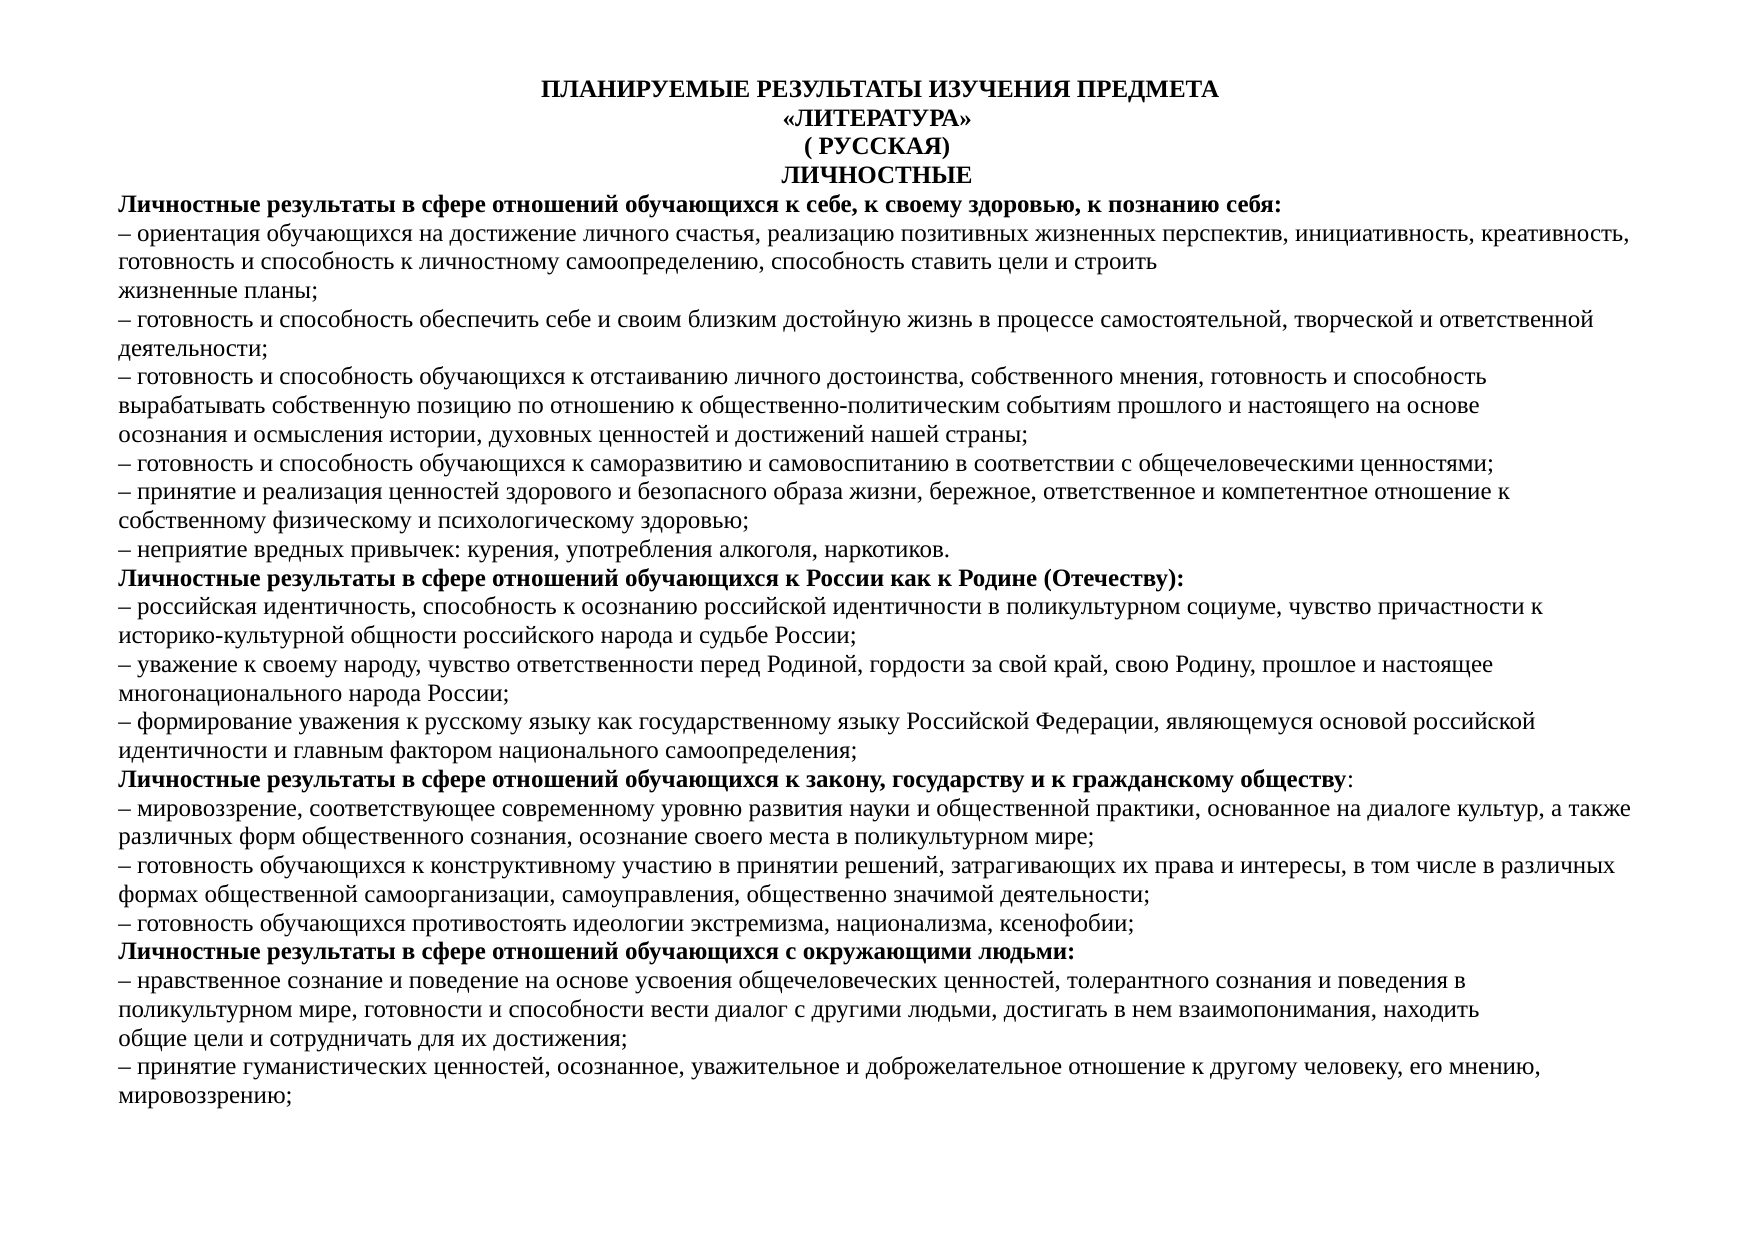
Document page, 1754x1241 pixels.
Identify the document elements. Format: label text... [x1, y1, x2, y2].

text «ЛИТЕРАТУРА» [118, 103, 1636, 131]
text – неприятие вредных привычек: курения, употребления алкоголя, наркотиков. [118, 534, 1636, 563]
text – мировоззрение, соответствующее современному уровню развития науки и общественной практики, основанное на диалоге культур, а также различных форм общественного сознания, осознание своего места в поликультурном мире; [118, 793, 1636, 850]
text ЛИЧНОСТНЫЕ [118, 160, 1636, 189]
text – формирование уважения к русскому языку как государственному языку Российской Федерации, являющемуся основой российской идентичности и главным фактором национального самоопределения; [118, 706, 1636, 764]
text – принятие гуманистических ценностей, осознанное, уважительное и доброжелательное отношение к другому человеку, его мнению, мировоззрению; [118, 1051, 1636, 1109]
text Личностные результаты в сфере отношений обучающихся к закону, государству и к гражданскому обществу: [118, 764, 1636, 793]
text – готовность и способность обучающихся к отстаиванию личного достоинства, собственного мнения, готовность и способность вырабатывать собственную позицию по отношению к общественно-политическим событиям прошлого и настоящего на основе [118, 361, 1636, 419]
text – нравственное сознание и поведение на основе усвоения общечеловеческих ценностей, толерантного сознания и поведения в поликультурном мире, готовности и способности вести диалог с другими людьми, достигать в нем взаимопонимания, находить [118, 965, 1636, 1023]
text – уважение к своему народу, чувство ответственности перед Родиной, гордости за свой край, свою Родину, прошлое и настоящее многонационального народа России; [118, 649, 1636, 706]
text – ориентация обучающихся на достижение личного счастья, реализацию позитивных жизненных перспектив, инициативность, креативность, готовность и способность к личностному самоопределению, способность ставить цели и строить [118, 218, 1636, 275]
text жизненные планы; [118, 275, 1636, 304]
text ( РУССКАЯ) [118, 131, 1636, 160]
text ПЛАНИРУЕМЫЕ РЕЗУЛЬТАТЫ ИЗУЧЕНИЯ ПРЕДМЕТА [118, 74, 1636, 103]
text – готовность и способность обеспечить себе и своим близким достойную жизнь в процессе самостоятельной, творческой и ответственной деятельности; [118, 304, 1636, 361]
text осознания и осмысления истории, духовных ценностей и достижений нашей страны; [118, 419, 1636, 448]
text Личностные результаты в сфере отношений обучающихся к России как к Родине (Отечеству): [118, 563, 1636, 591]
text – российская идентичность, способность к осознанию российской идентичности в поликультурном социуме, чувство причастности к историко-культурной общности российского народа и судьбе России; [118, 591, 1636, 649]
text Личностные результаты в сфере отношений обучающихся с окружающими людьми: [118, 936, 1636, 965]
text Личностные результаты в сфере отношений обучающихся к себе, к своему здоровью, к познанию себя: [118, 189, 1636, 218]
text – принятие и реализация ценностей здорового и безопасного образа жизни, бережное, ответственное и компетентное отношение к собственному физическому и психологическому здоровью; [118, 476, 1636, 534]
text – готовность и способность обучающихся к саморазвитию и самовоспитанию в соответствии с общечеловеческими ценностями; [118, 448, 1636, 476]
text – готовность обучающихся противостоять идеологии экстремизма, национализма, ксенофобии; [118, 908, 1636, 936]
text – готовность обучающихся к конструктивному участию в принятии решений, затрагивающих их права и интересы, в том числе в различных формах общественной самоорганизации, самоуправления, общественно значимой деятельности; [118, 850, 1636, 908]
text общие цели и сотрудничать для их достижения; [118, 1023, 1636, 1051]
